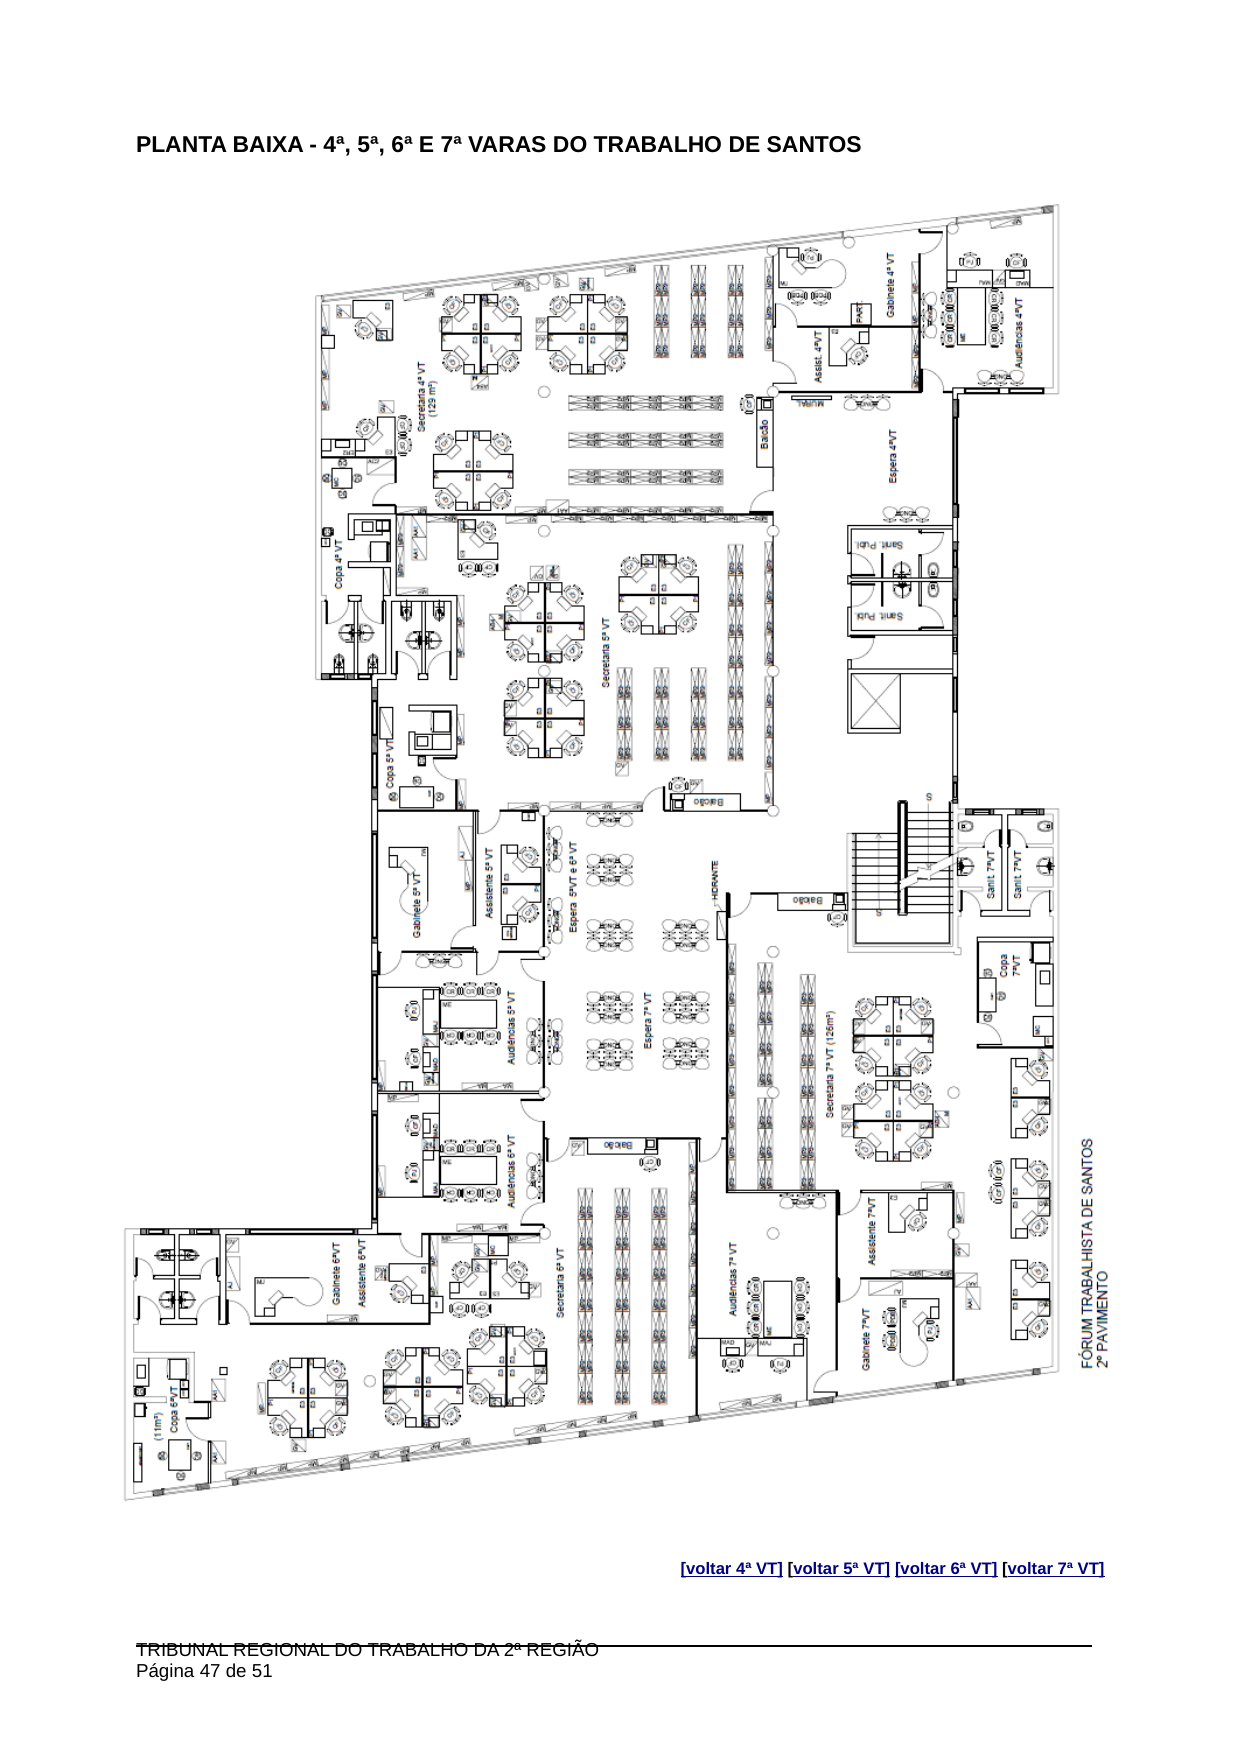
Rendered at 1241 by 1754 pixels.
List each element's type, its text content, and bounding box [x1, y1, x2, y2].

picture [118, 195, 1118, 1507]
text [voltar 4ª VT] [voltar 5ª VT] [voltar 6ª VT] [voltar 7ª VT] [136, 1559, 1104, 1578]
text PLANTA BAIXA - 4ª, 5ª, 6ª E 7ª VARAS DO TRABALHO DE SANTOS [136, 131, 1104, 157]
